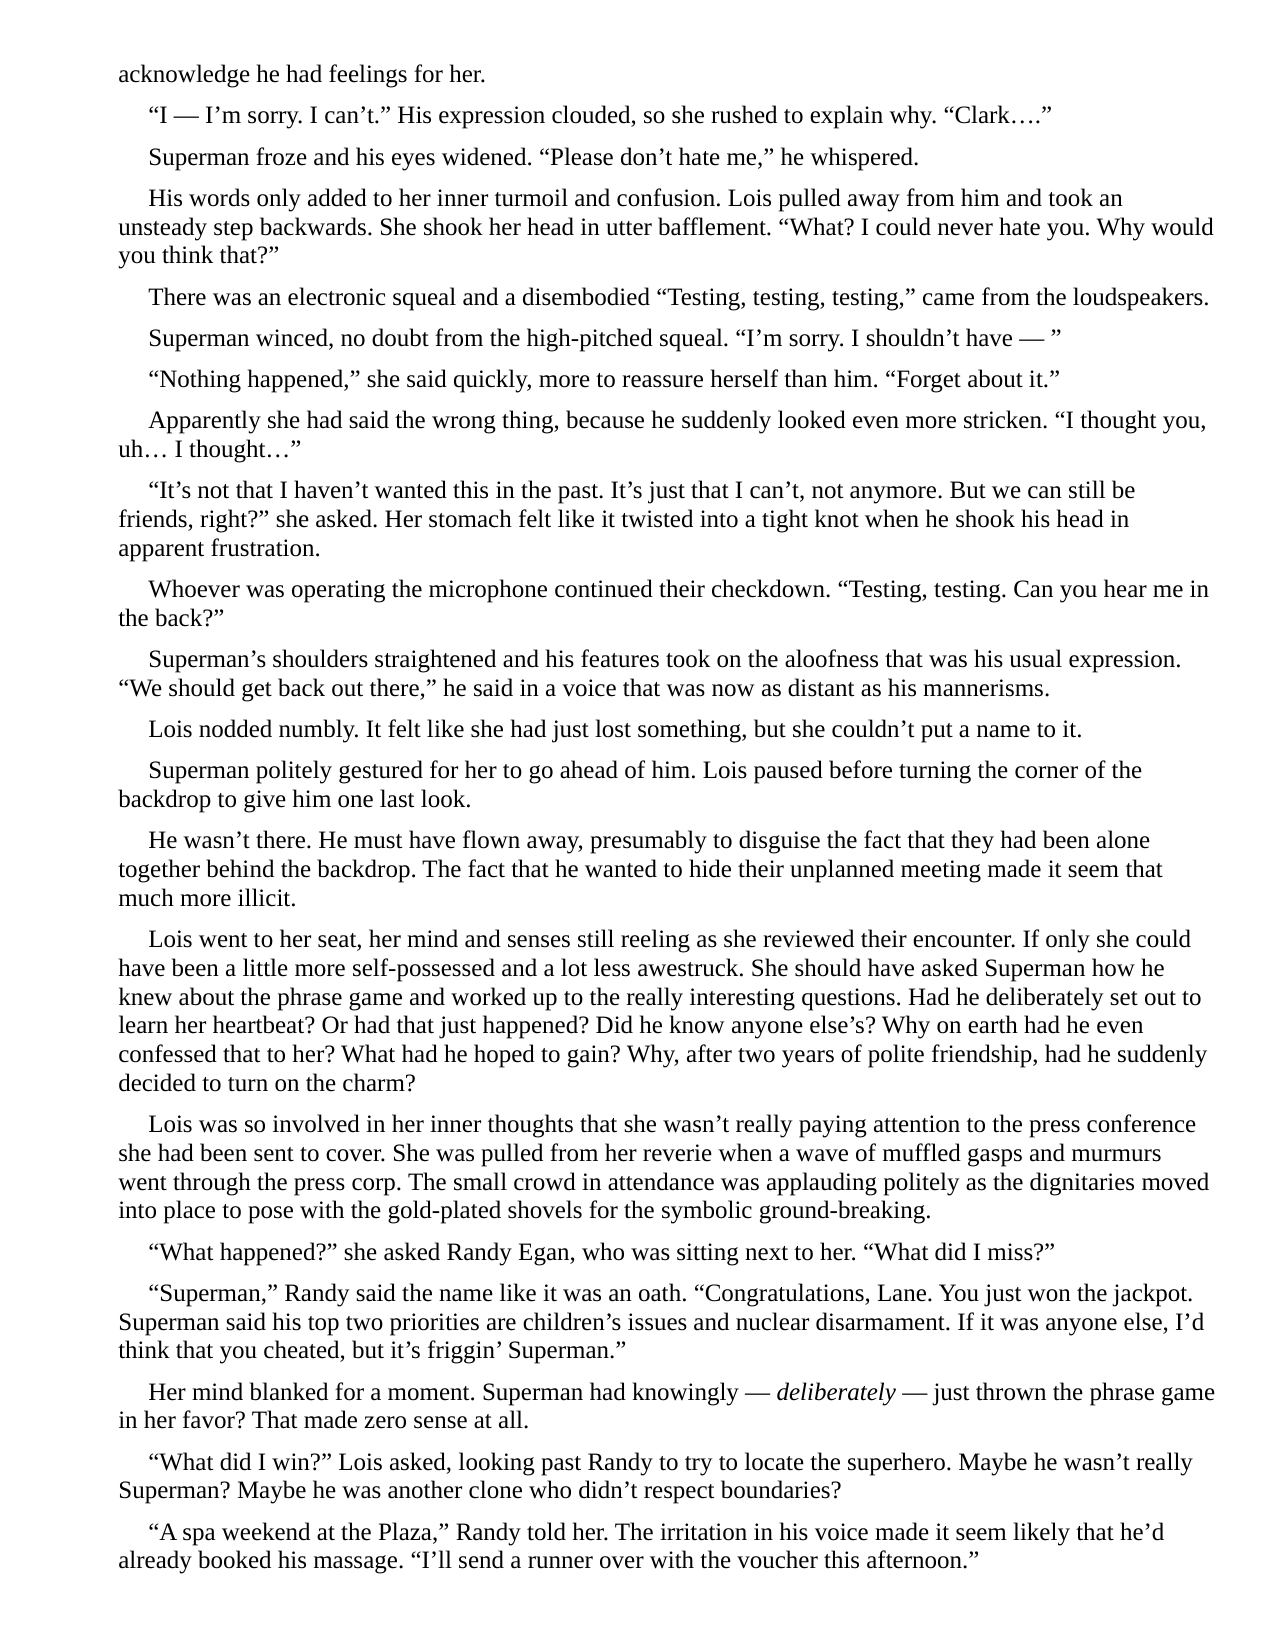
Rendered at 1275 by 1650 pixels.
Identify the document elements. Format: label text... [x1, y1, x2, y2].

text “A spa weekend at the Plaza,” Randy told her. The irritation in his voice made it seem likely that he’d already booked his massage. “I’ll send a runner over with the voucher this afternoon.” [118, 1517, 1216, 1574]
text There was an electronic squeal and a disembodied “Testing, testing, testing,” came from the loudspeakers. [118, 282, 1216, 310]
text Apparently she had said the wrong thing, because he suddenly looked even more stricken. “I thought you, uh… I thought…” [118, 405, 1216, 463]
text Lois went to her seat, her mind and senses still reeling as she reviewed their encounter. If only she could have been a little more self-possessed and a lot less awestruck. She should have asked Superman how he knew about the phrase game and worked up to the really interesting questions. Had he deliberately set out to learn her heartbeat? Or had that just happened? Did he know anyone else’s? Why on earth had he even confessed that to her? What had he hoped to gain? Why, after two years of polite friendship, had he suddenly decided to turn on the charm? [118, 924, 1216, 1097]
text “Nothing happened,” she said quickly, more to reassure herself than him. “Forget about it.” [118, 364, 1216, 393]
text Whoever was operating the microphone continued their checkdown. “Testing, testing. Can you hear me in the back?” [118, 574, 1216, 632]
text Superman’s shoulders straightened and his features took on the aloofness that was his usual expression. “We should get back out there,” he said in a voice that was now as distant as his mannerisms. [118, 644, 1216, 702]
text Superman politely gestured for her to go ahead of him. Lois paused before turning the corner of the backdrop to give him one last look. [118, 755, 1216, 813]
text Her mind blanked for a moment. Superman had knowingly — deliberately — just thrown the phrase game in her favor? That made zero sense at all. [118, 1377, 1216, 1434]
text Lois nodded numbly. It felt like she had just lost something, but she couldn’t put a name to it. [118, 714, 1216, 743]
text Superman froze and his eyes widened. “Please don’t hate me,” he whispered. [118, 142, 1216, 170]
text Superman winced, no doubt from the high-pitched squeal. “I’m sorry. I shouldn’t have — ” [118, 323, 1216, 352]
text acknowledge he had feelings for her. [118, 59, 1216, 88]
text “Superman,” Randy said the name like it was an oath. “Congratulations, Lane. You just won the jackpot. Superman said his top two priorities are children’s issues and nuclear disarmament. If it was anyone else, I’d think that you cheated, but it’s friggin’ Superman.” [118, 1278, 1216, 1364]
text He wasn’t there. He must have flown away, presumably to disguise the fact that they had been alone together behind the backdrop. The fact that he wanted to hide their unplanned meeting made it seem that much more illicit. [118, 825, 1216, 912]
text His words only added to her inner turmoil and confusion. Lois pulled away from him and took an unsteady step backwards. She shook her head in utter bafflement. “What? I could never hate you. Why would you think that?” [118, 183, 1216, 269]
text “What happened?” she asked Randy Egan, who was sitting next to her. “What did I miss?” [118, 1237, 1216, 1265]
text “I — I’m sorry. I can’t.” His expression clouded, so she rushed to explain why. “Clark….” [118, 100, 1216, 129]
text Lois was so involved in her inner thoughts that she wasn’t really paying attention to the press conference she had been sent to cover. She was pulled from her reverie when a wave of muffled gasps and murmurs went through the press corp. The small crowd in attendance was applauding politely as the dignitaries moved into place to pose with the gold-plated shovels for the symbolic ground-breaking. [118, 1109, 1216, 1224]
text “What did I win?” Lois asked, looking past Randy to try to locate the superhero. Maybe he wasn’t really Superman? Maybe he was another clone who didn’t respect boundaries? [118, 1447, 1216, 1504]
text “It’s not that I haven’t wanted this in the past. It’s just that I can’t, not anymore. But we can still be friends, right?” she asked. Her stomach felt like it twisted into a tight knot when he shook his head in apparent frustration. [118, 475, 1216, 562]
